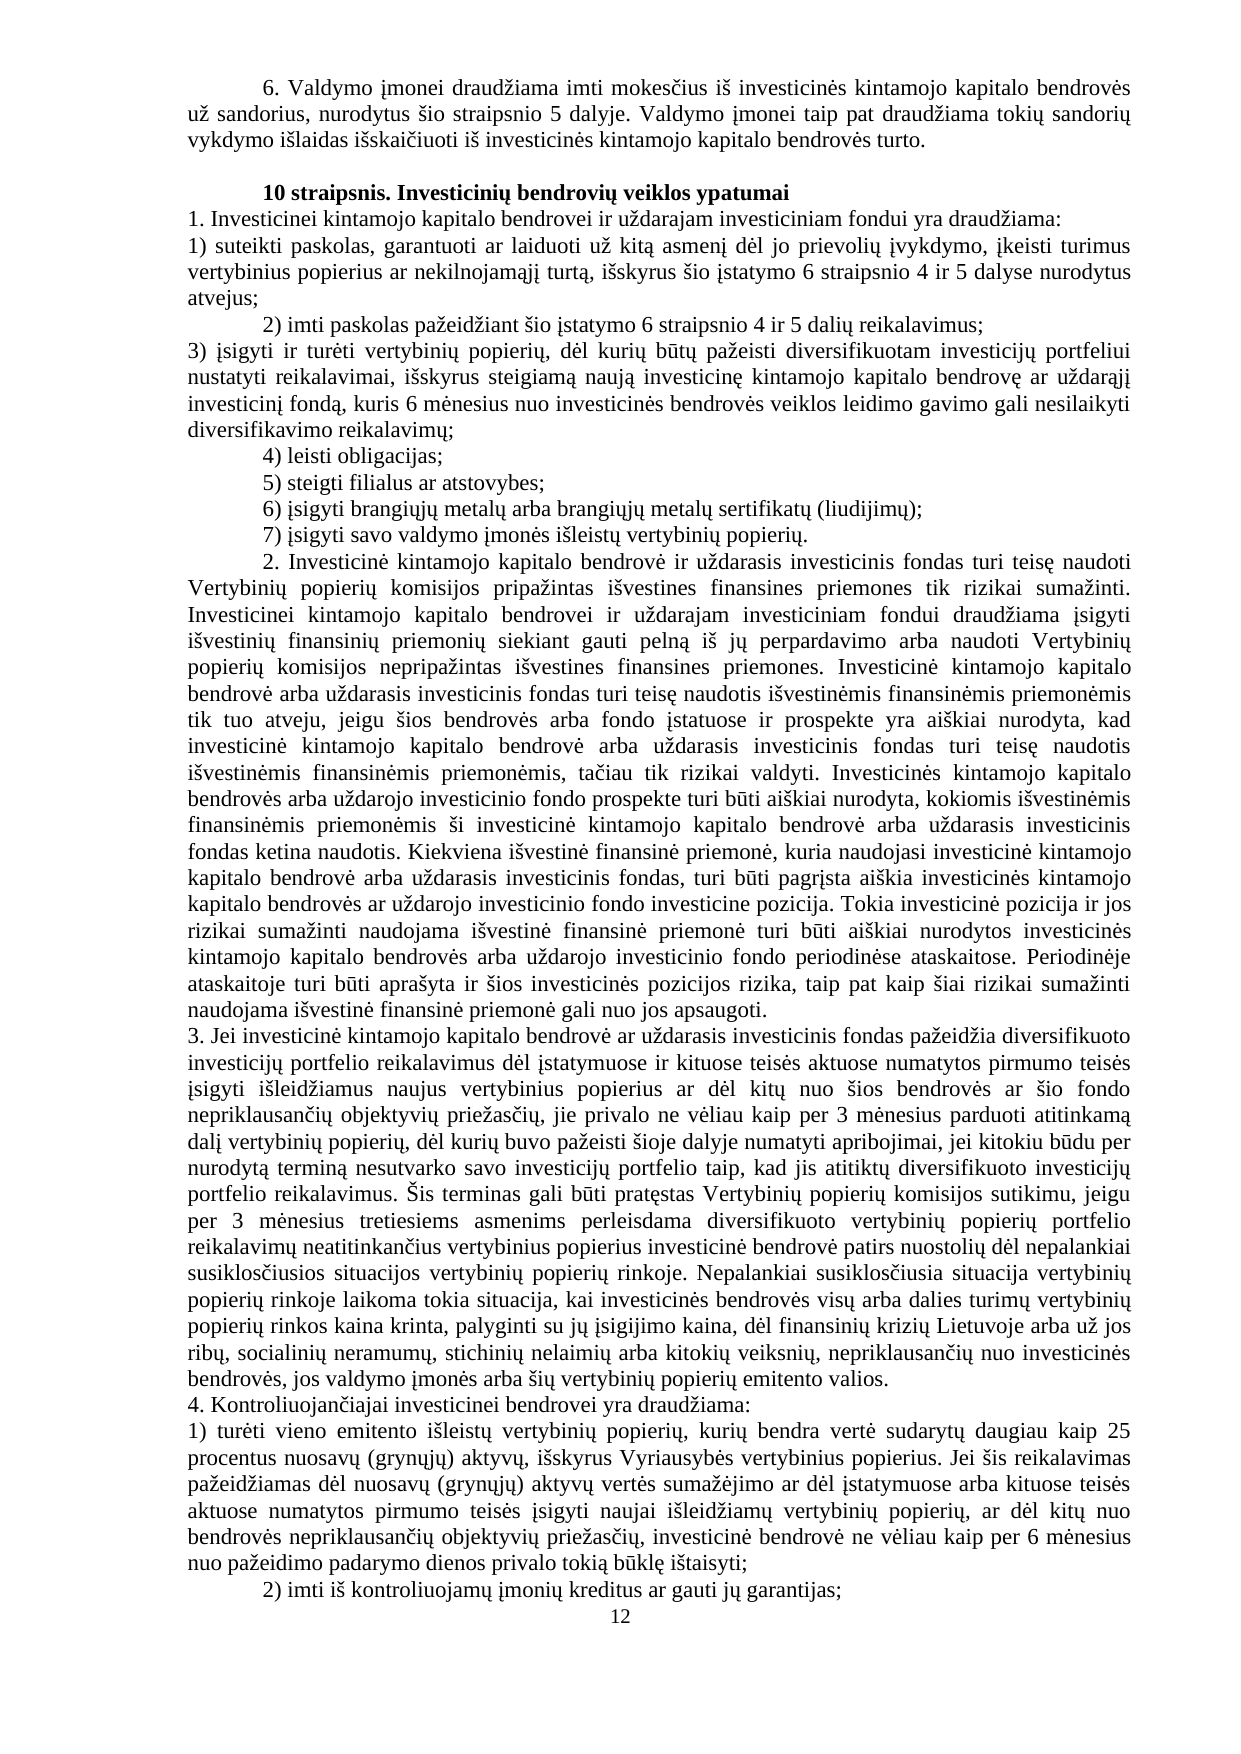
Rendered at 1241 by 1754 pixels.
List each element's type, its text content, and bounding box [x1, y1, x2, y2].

text 5) steigti filialus ar atstovybes; [187, 469, 1132, 495]
text 1) suteikti paskolas, garantuoti ar laiduoti už kitą asmenį dėl jo prievolių įvykdymo, įkeisti turimus vertybinius popierius ar nekilnojamąjį turtą, išskyrus šio įstatymo 6 straipsnio 4 ir 5 dalyse nurodytus atvejus; [187, 232, 1132, 311]
text 6) įsigyti brangiųjų metalų arba brangiųjų metalų sertifikatų (liudijimų); [187, 495, 1132, 522]
text 7) įsigyti savo valdymo įmonės išleistų vertybinių popierių. [187, 522, 1132, 548]
text 1. Investicinei kintamojo kapitalo bendrovei ir uždarajam investiciniam fondui yra draudžiama: [187, 205, 1132, 232]
text 1) turėti vieno emitento išleistų vertybinių popierių, kurių bendra vertė sudarytų daugiau kaip 25 procentus nuosavų (grynųjų) aktyvų, išskyrus Vyriausybės vertybinius popierius. Jei šis reikalavimas pažeidžiamas dėl nuosavų (grynųjų) aktyvų vertės sumažėjimo ar dėl įstatymuose arba kituose teisės aktuose numatytos pirmumo teisės įsigyti naujai išleidžiamų vertybinių popierių, ar dėl kitų nuo bendrovės nepriklausančių objektyvių priežasčių, investicinė bendrovė ne vėliau kaip per 6 mėnesius nuo pažeidimo padarymo dienos privalo tokią būklę ištaisyti; [187, 1418, 1132, 1576]
text 6. Valdymo įmonei draudžiama imti mokesčius iš investicinės kintamojo kapitalo bendrovės už sandorius, nurodytus šio straipsnio 5 dalyje. Valdymo įmonei taip pat draudžiama tokių sandorių vykdymo išlaidas išskaičiuoti iš investicinės kintamojo kapitalo bendrovės turto. [187, 73, 1132, 153]
text 2) imti paskolas pažeidžiant šio įstatymo 6 straipsnio 4 ir 5 dalių reikalavimus; [187, 311, 1132, 337]
text 2. Investicinė kintamojo kapitalo bendrovė ir uždarasis investicinis fondas turi teisę naudoti Vertybinių popierių komisijos pripažintas išvestines finansines priemones tik rizikai sumažinti. Investicinei kintamojo kapitalo bendrovei ir uždarajam investiciniam fondui draudžiama įsigyti išvestinių finansinių priemonių siekiant gauti pelną iš jų perpardavimo arba naudoti Vertybinių popierių komisijos nepripažintas išvestines finansines priemones. Investicinė kintamojo kapitalo bendrovė arba uždarasis investicinis fondas turi teisę naudotis išvestinėmis finansinėmis priemonėmis tik tuo atveju, jeigu šios bendrovės arba fondo įstatuose ir prospekte yra aiškiai nurodyta, kad investicinė kintamojo kapitalo bendrovė arba uždarasis investicinis fondas turi teisę naudotis išvestinėmis finansinėmis priemonėmis, tačiau tik rizikai valdyti. Investicinės kintamojo kapitalo bendrovės arba uždarojo investicinio fondo prospekte turi būti aiškiai nurodyta, kokiomis išvestinėmis finansinėmis priemonėmis ši investicinė kintamojo kapitalo bendrovė arba uždarasis investicinis fondas ketina naudotis. Kiekviena išvestinė finansinė priemonė, kuria naudojasi investicinė kintamojo kapitalo bendrovė arba uždarasis investicinis fondas, turi būti pagrįsta aiškia investicinės kintamojo kapitalo bendrovės ar uždarojo investicinio fondo investicine pozicija. Tokia investicinė pozicija ir jos rizikai sumažinti naudojama išvestinė finansinė priemonė turi būti aiškiai nurodytos investicinės kintamojo kapitalo bendrovės arba uždarojo investicinio fondo periodinėse ataskaitose. Periodinėje ataskaitoje turi būti aprašyta ir šios investicinės pozicijos rizika, taip pat kaip šiai rizikai sumažinti naudojama išvestinė finansinė priemonė gali nuo jos apsaugoti. [187, 548, 1132, 1022]
text 4) leisti obligacijas; [187, 442, 1132, 469]
text 3) įsigyti ir turėti vertybinių popierių, dėl kurių būtų pažeisti diversifikuotam investicijų portfeliui nustatyti reikalavimai, išskyrus steigiamą naują investicinę kintamojo kapitalo bendrovę ar uždarąjį investicinį fondą, kuris 6 mėnesius nuo investicinės bendrovės veiklos leidimo gavimo gali nesilaikyti diversifikavimo reikalavimų; [187, 337, 1132, 442]
text 4. Kontroliuojančiajai investicinei bendrovei yra draudžiama: [187, 1391, 1132, 1418]
text 3. Jei investicinė kintamojo kapitalo bendrovė ar uždarasis investicinis fondas pažeidžia diversifikuoto investicijų portfelio reikalavimus dėl įstatymuose ir kituose teisės aktuose numatytos pirmumo teisės įsigyti išleidžiamus naujus vertybinius popierius ar dėl kitų nuo šios bendrovės ar šio fondo nepriklausančių objektyvių priežasčių, jie privalo ne vėliau kaip per 3 mėnesius parduoti atitinkamą dalį vertybinių popierių, dėl kurių buvo pažeisti šioje dalyje numatyti apribojimai, jei kitokiu būdu per nurodytą terminą nesutvarko savo investicijų portfelio taip, kad jis atitiktų diversifikuoto investicijų portfelio reikalavimus. Šis terminas gali būti pratęstas Vertybinių popierių komisijos sutikimu, jeigu per 3 mėnesius tretiesiems asmenims perleisdama diversifikuoto vertybinių popierių portfelio reikalavimų neatitinkančius vertybinius popierius investicinė bendrovė patirs nuostolių dėl nepalankiai susiklosčiusios situacijos vertybinių popierių rinkoje. Nepalankiai susiklosčiusia situacija vertybinių popierių rinkoje laikoma tokia situacija, kai investicinės bendrovės visų arba dalies turimų vertybinių popierių rinkos kaina krinta, palyginti su jų įsigijimo kaina, dėl finansinių krizių Lietuvoje arba už jos ribų, socialinių neramumų, stichinių nelaimių arba kitokių veiksnių, nepriklausančių nuo investicinės bendrovės, jos valdymo įmonės arba šių vertybinių popierių emitento valios. [187, 1022, 1132, 1391]
text 2) imti iš kontroliuojamų įmonių kreditus ar gauti jų garantijas; [187, 1576, 1132, 1602]
text 10 straipsnis. Investicinių bendrovių veiklos ypatumai [187, 179, 1132, 205]
